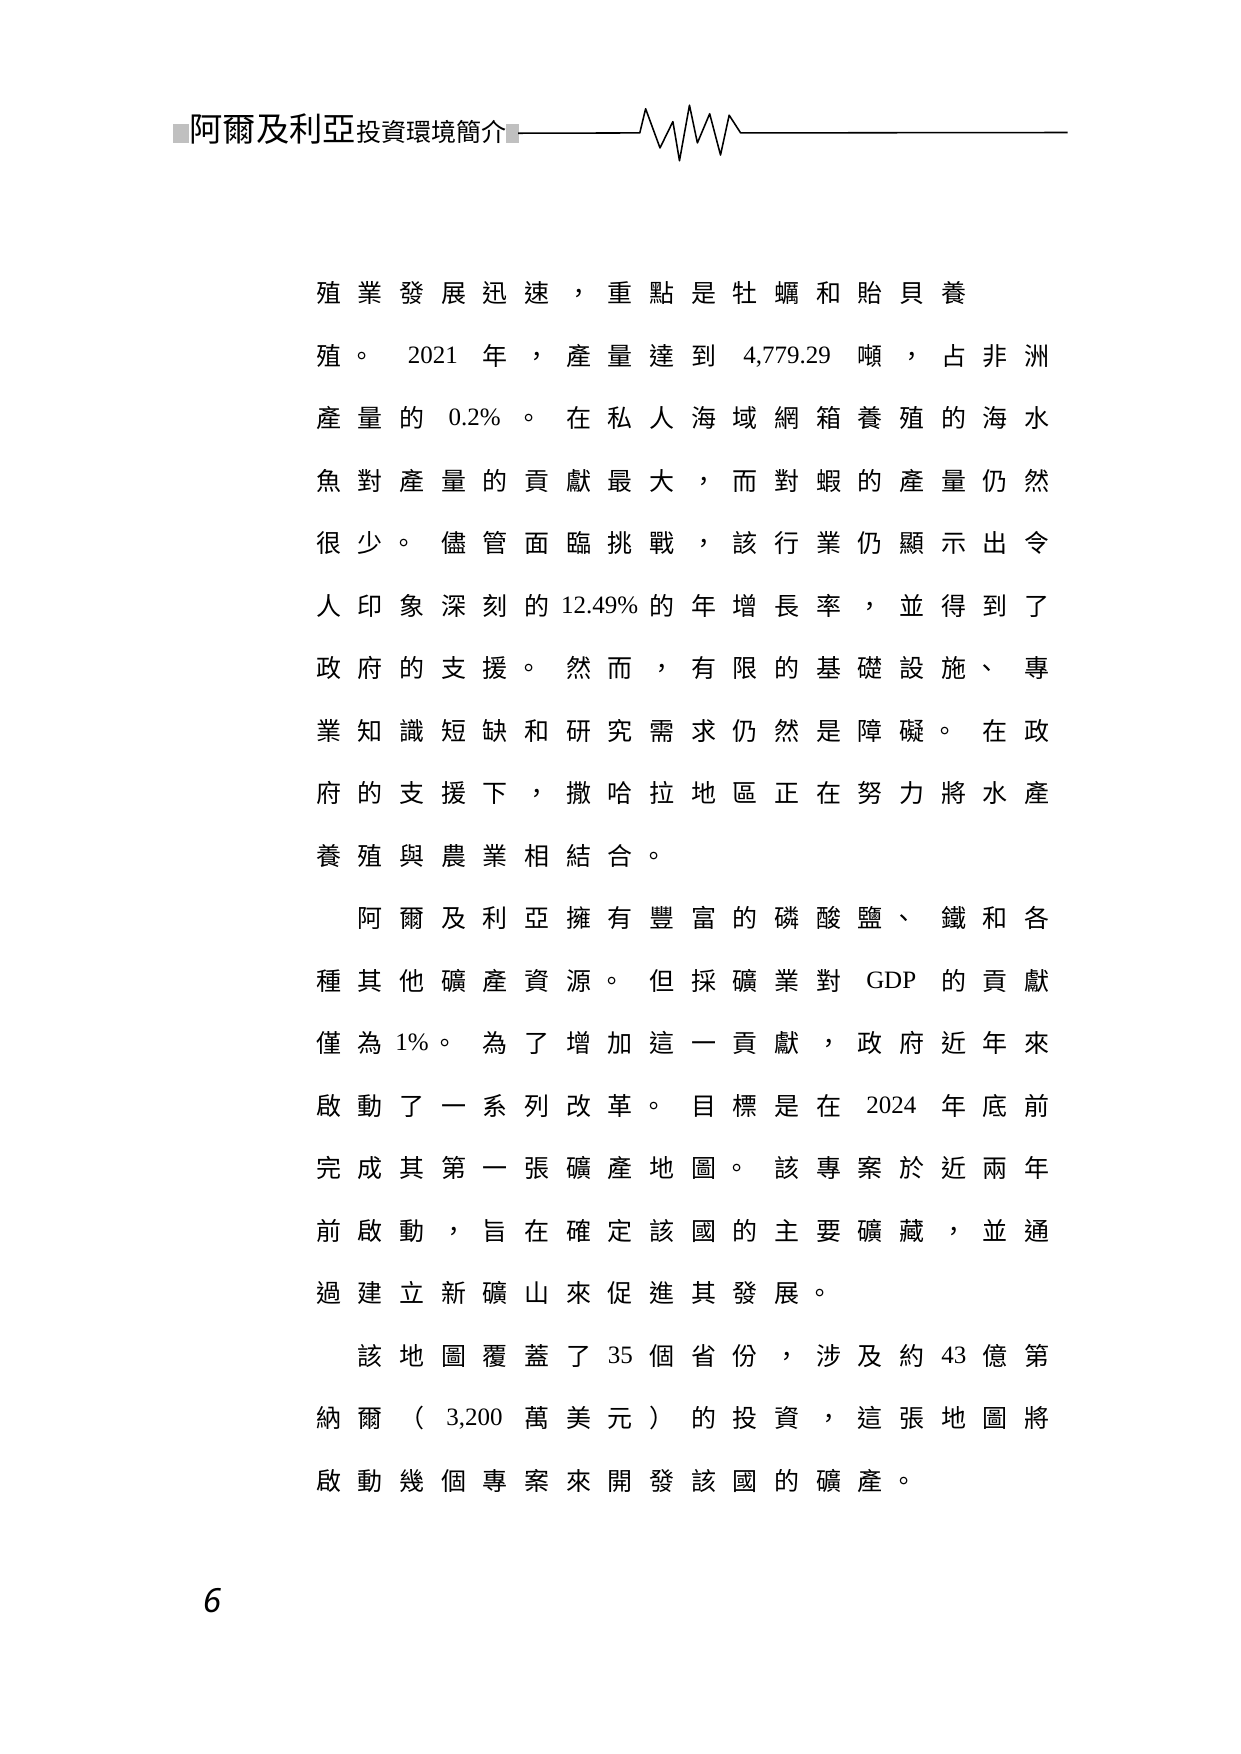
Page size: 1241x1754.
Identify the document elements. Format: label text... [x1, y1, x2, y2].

text 該地圖覆蓋了35個省份，涉及約43億第納爾（3,200萬美元）的投資，這張地圖將啟動幾個專案來開發該國的礦產。 [281, 1313, 1058, 1500]
text 阿爾及利亞擁有豐富的磷酸鹽、鐵和各種其他礦產資源。但採礦業對GDP的貢獻僅為1%。為了增加這一貢獻，政府近年來啟動了一系列改革。目標是在2024年底前完成其第一張礦產地圖。該專案於近兩年前啟動，旨在確定該國的主要礦藏，並通過建立新礦山來促進其發展。 [281, 875, 1058, 1313]
text 殖業發展迅速，重點是牡蠣和貽貝養殖。2021年，產量達到4,779.29噸，占非洲產量的0.2%。在私人海域網箱養殖的海水魚對產量的貢獻最大，而對蝦的產量仍然很少。儘管面臨挑戰，該行業仍顯示出令人印象深刻的12.49%的年增長率，並得到了政府的支援。然而，有限的基礎設施、專業知識短缺和研究需求仍然是障礙。在政府的支援下，撒哈拉地區正在努力將水產養殖與農業相結合。 [281, 250, 1058, 875]
